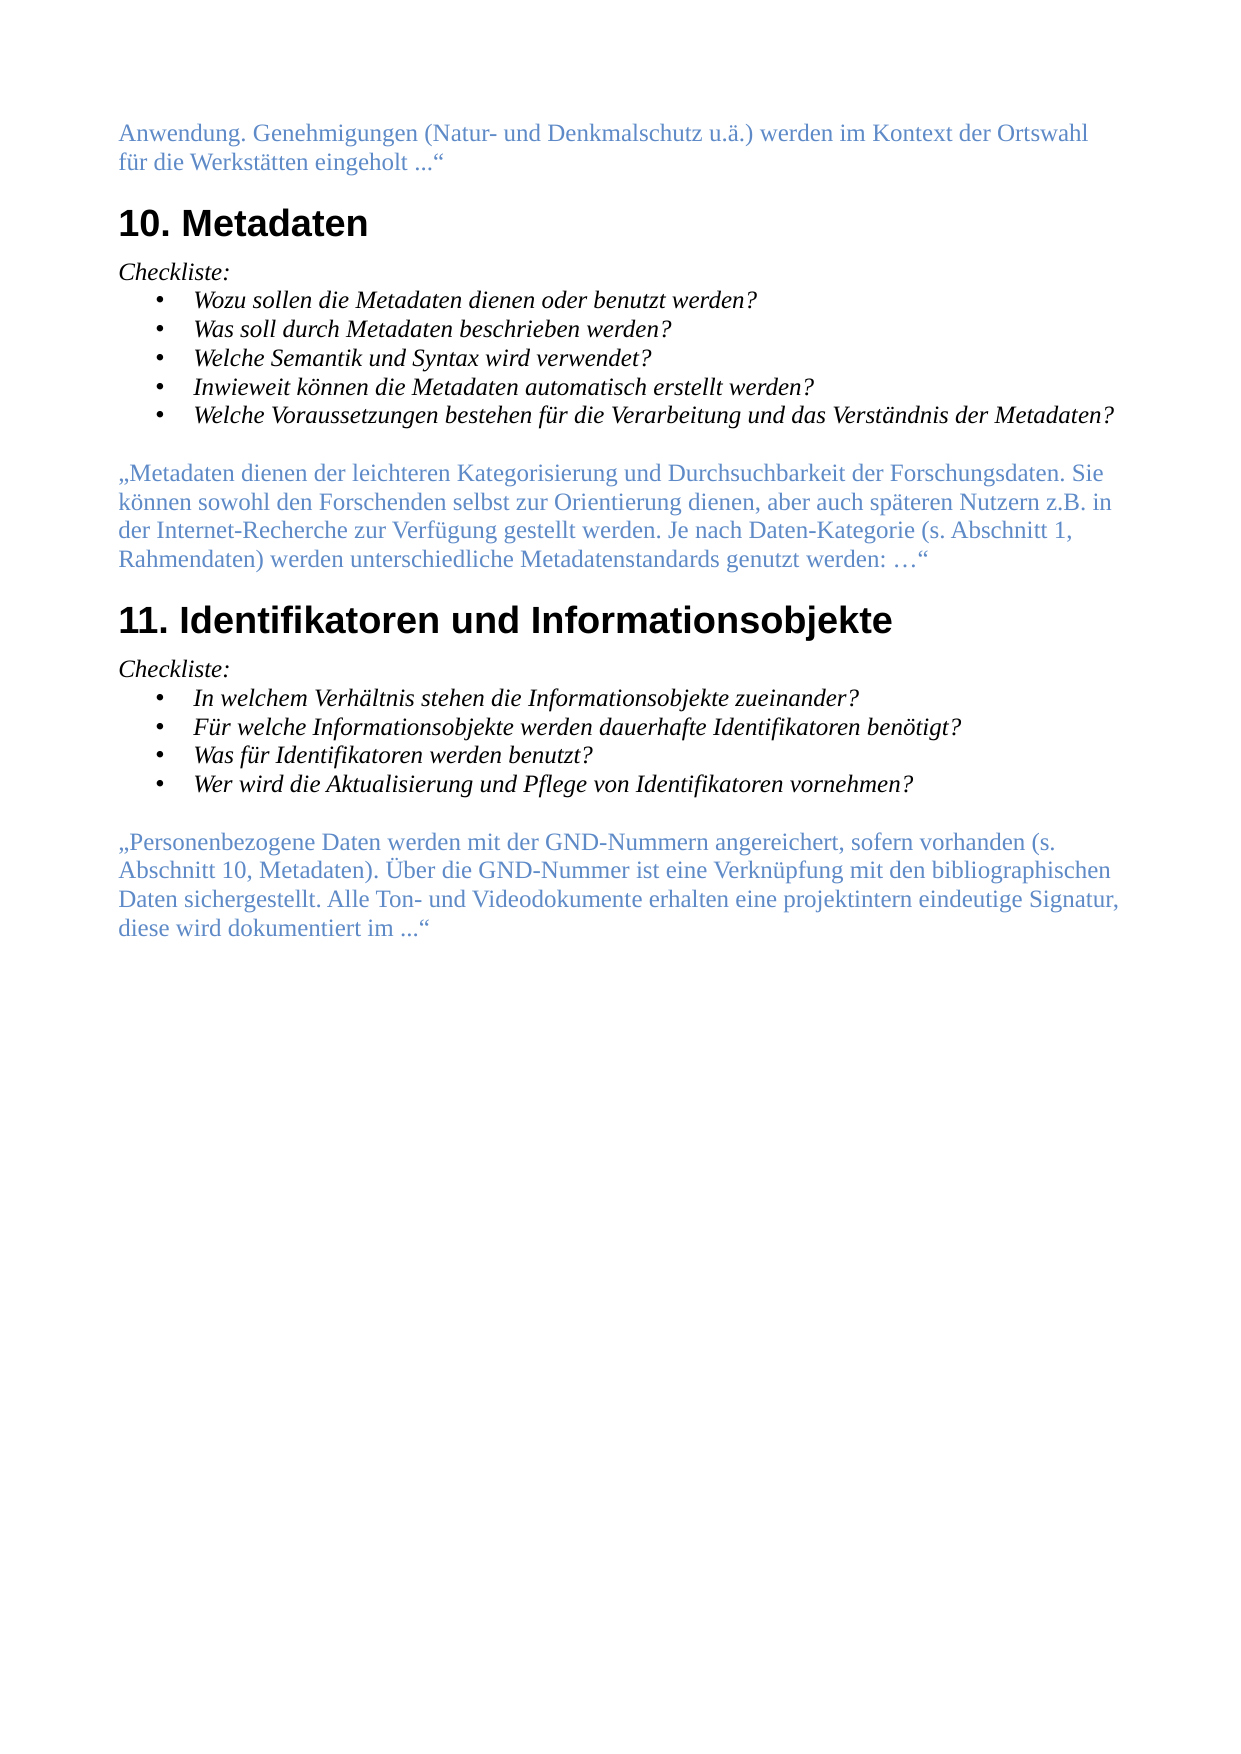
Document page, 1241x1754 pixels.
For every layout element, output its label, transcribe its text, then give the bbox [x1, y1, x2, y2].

list Welche Semantik und Syntax wird verwendet? [156, 343, 1122, 372]
subtitle 10. Metadaten [118, 201, 1122, 244]
subtitle 11. Identifikatoren und Informationsobjekte [118, 598, 1122, 642]
list Wer wird die Aktualisierung und Pflege von Identifikatoren vornehmen? [156, 769, 1122, 798]
text „Personenbezogene Daten werden mit der GND-Nummern angereichert, sofern vorhanden (s. Abschnitt 10, Metadaten). Über die GND-Nummer ist eine Verknüpfung mit den bibliographischen Daten sichergestellt. Alle Ton- und Videodokumente erhalten eine projektintern eindeutige Signatur, diese wird dokumentiert im ...“ [118, 827, 1122, 942]
list Welche Voraussetzungen bestehen für die Verarbeitung und das Verständnis der Metadaten? [156, 401, 1122, 429]
list Wozu sollen die Metadaten dienen oder benutzt werden? [156, 286, 1122, 314]
text Checkliste: [118, 654, 1122, 683]
list In welchem Verhältnis stehen die Informationsobjekte zueinander? [156, 683, 1122, 712]
text Checkliste: [118, 257, 1122, 286]
list Was für Identifikatoren werden benutzt? [156, 740, 1122, 769]
list Was soll durch Metadaten beschrieben werden? [156, 314, 1122, 343]
text „Metadaten dienen der leichteren Kategorisierung und Durchsuchbarkeit der Forschungsdaten. Sie können sowohl den Forschenden selbst zur Orientierung dienen, aber auch späteren Nutzern z.B. in der Internet-Recherche zur Verfügung gestellt werden. Je nach Daten-Kategorie (s. Abschnitt 1, Rahmendaten) werden unterschiedliche Metadatenstandards genutzt werden: …“ [118, 458, 1122, 573]
text Anwendung. Genehmigungen (Natur- und Denkmalschutz u.ä.) werden im Kontext der Ortswahl für die Werkstätten eingeholt ...“ [118, 118, 1122, 176]
list Inwieweit können die Metadaten automatisch erstellt werden? [156, 372, 1122, 401]
list Für welche Informationsobjekte werden dauerhafte Identifikatoren benötigt? [156, 712, 1122, 740]
